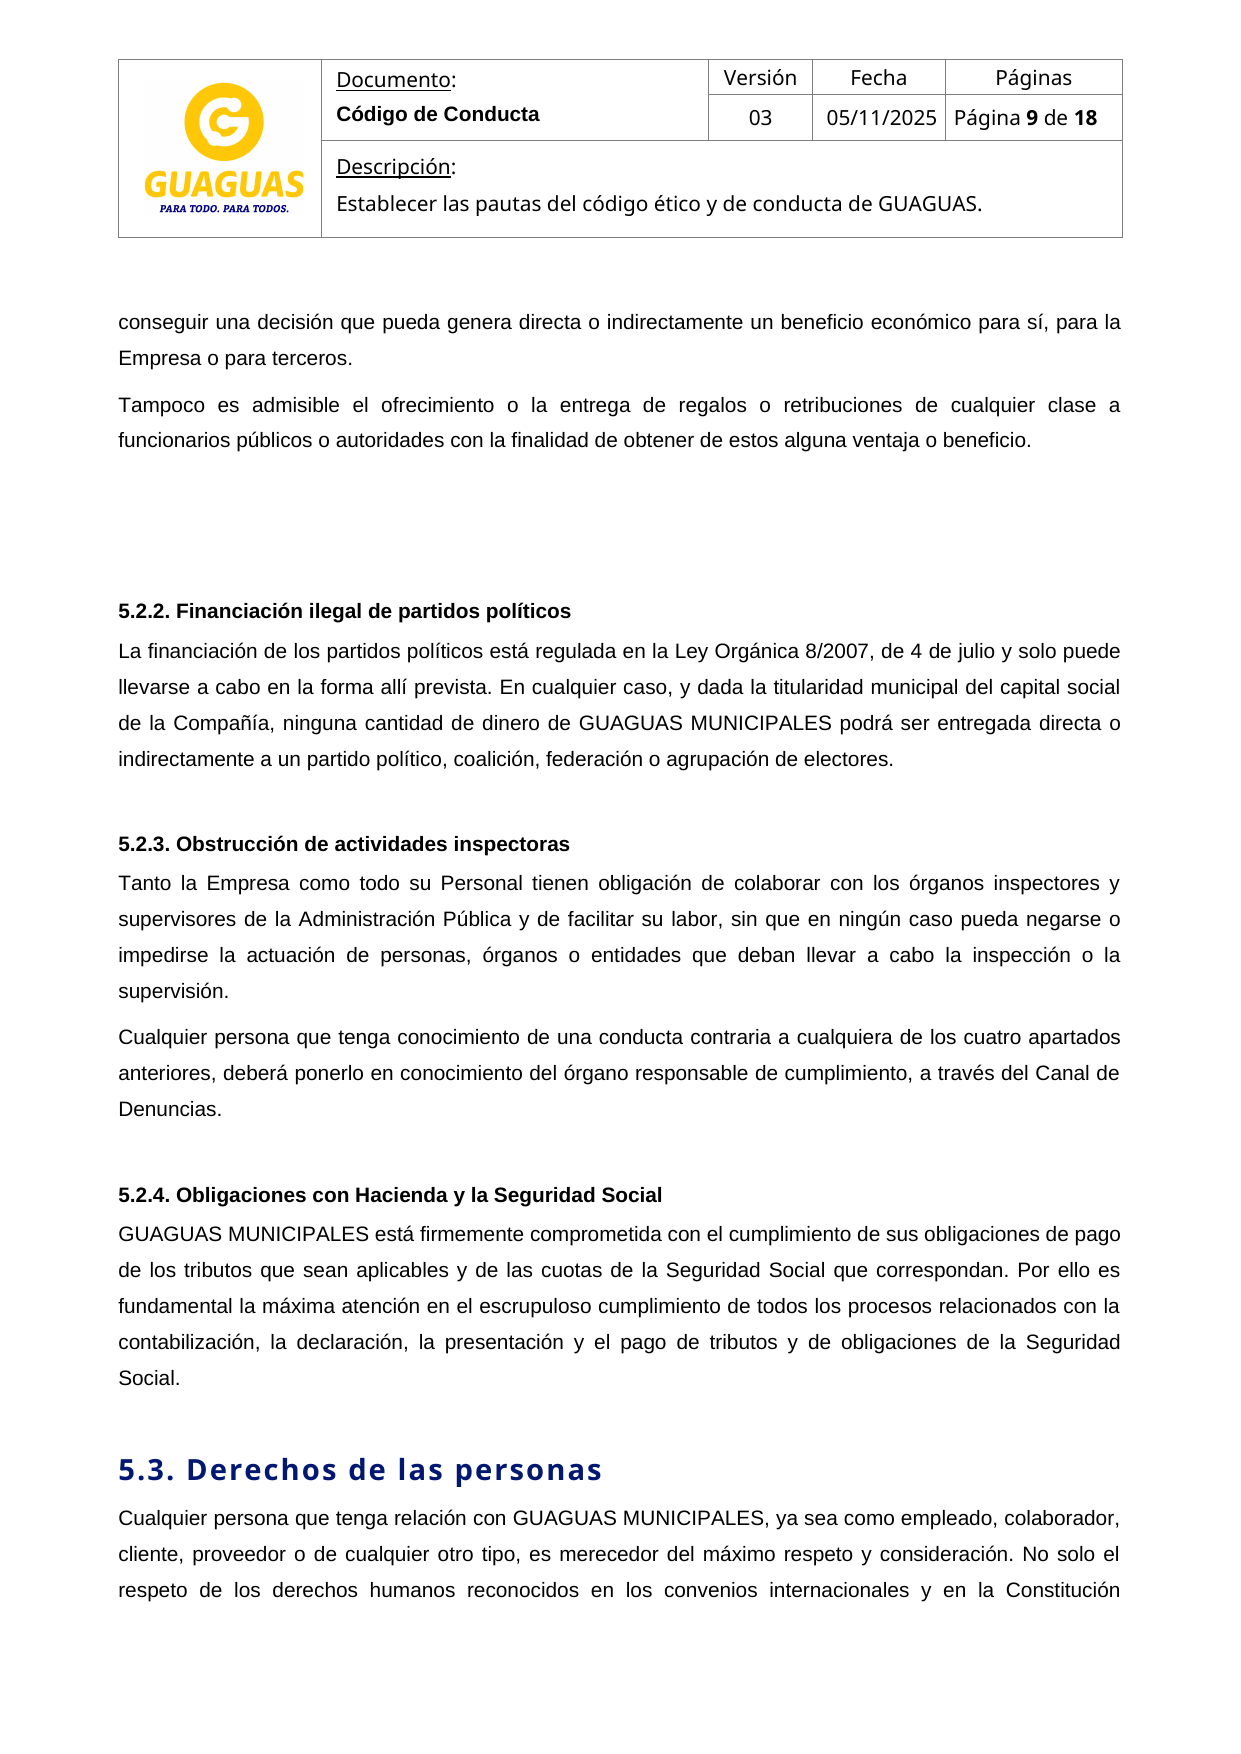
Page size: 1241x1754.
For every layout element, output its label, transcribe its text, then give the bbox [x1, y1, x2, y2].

text conseguir una decisión que pueda genera directa o indirectamente un beneficio económico para sí, para la Empresa o para terceros. [118, 310, 1122, 370]
text 5.2.3. Obstrucción de actividades inspectoras [118, 832, 1122, 856]
text 5.2.4. Obligaciones con Hacienda y la Seguridad Social [118, 1183, 1122, 1207]
text 5.3. Derechos de las personas [118, 1449, 1122, 1489]
text 5.2.2. Financiación ilegal de partidos políticos [118, 599, 1122, 623]
text Cualquier persona que tenga relación con GUAGUAS MUNICIPALES, ya sea como empleado, colaborador, cliente, proveedor o de cualquier otro tipo, es merecedor del máximo respeto y consideración. No solo el respeto de los derechos humanos reconocidos en los convenios internacionales y en la Constitución [118, 1506, 1122, 1601]
text Tanto la Empresa como todo su Personal tienen obligación de colaborar con los órganos inspectores y supervisores de la Administración Pública y de facilitar su labor, sin que en ningún caso pueda negarse o impedirse la actuación de personas, órganos o entidades que deban llevar a cabo la inspección o la supervisión. [118, 871, 1122, 1003]
text GUAGUAS MUNICIPALES está firmemente comprometida con el cumplimiento de sus obligaciones de pago de los tributos que sean aplicables y de las cuotas de la Seguridad Social que correspondan. Por ello es fundamental la máxima atención en el escrupuloso cumplimiento de todos los procesos relacionados con la contabilización, la declaración, la presentación y el pago de tributos y de obligaciones de la Seguridad Social. [118, 1222, 1122, 1389]
text Cualquier persona que tenga conocimiento de una conducta contraria a cualquiera de los cuatro apartados anteriores, deberá ponerlo en conocimiento del órgano responsable de cumplimiento, a través del Canal de Denuncias. [118, 1025, 1122, 1121]
text Tampoco es admisible el ofrecimiento o la entrega de regalos o retribuciones de cualquier clase a funcionarios públicos o autoridades con la finalidad de obtener de estos alguna ventaja o beneficio. [118, 392, 1122, 452]
text La financiación de los partidos políticos está regulada en la Ley Orgánica 8/2007, de 4 de julio y solo puede llevarse a cabo en la forma allí prevista. En cualquier caso, y dada la titularidad municipal del capital social de la Compañía, ninguna cantidad de dinero de GUAGUAS MUNICIPALES podrá ser entregada directa o indirectamente a un partido político, coalición, federación o agrupación de electores. [118, 638, 1122, 770]
